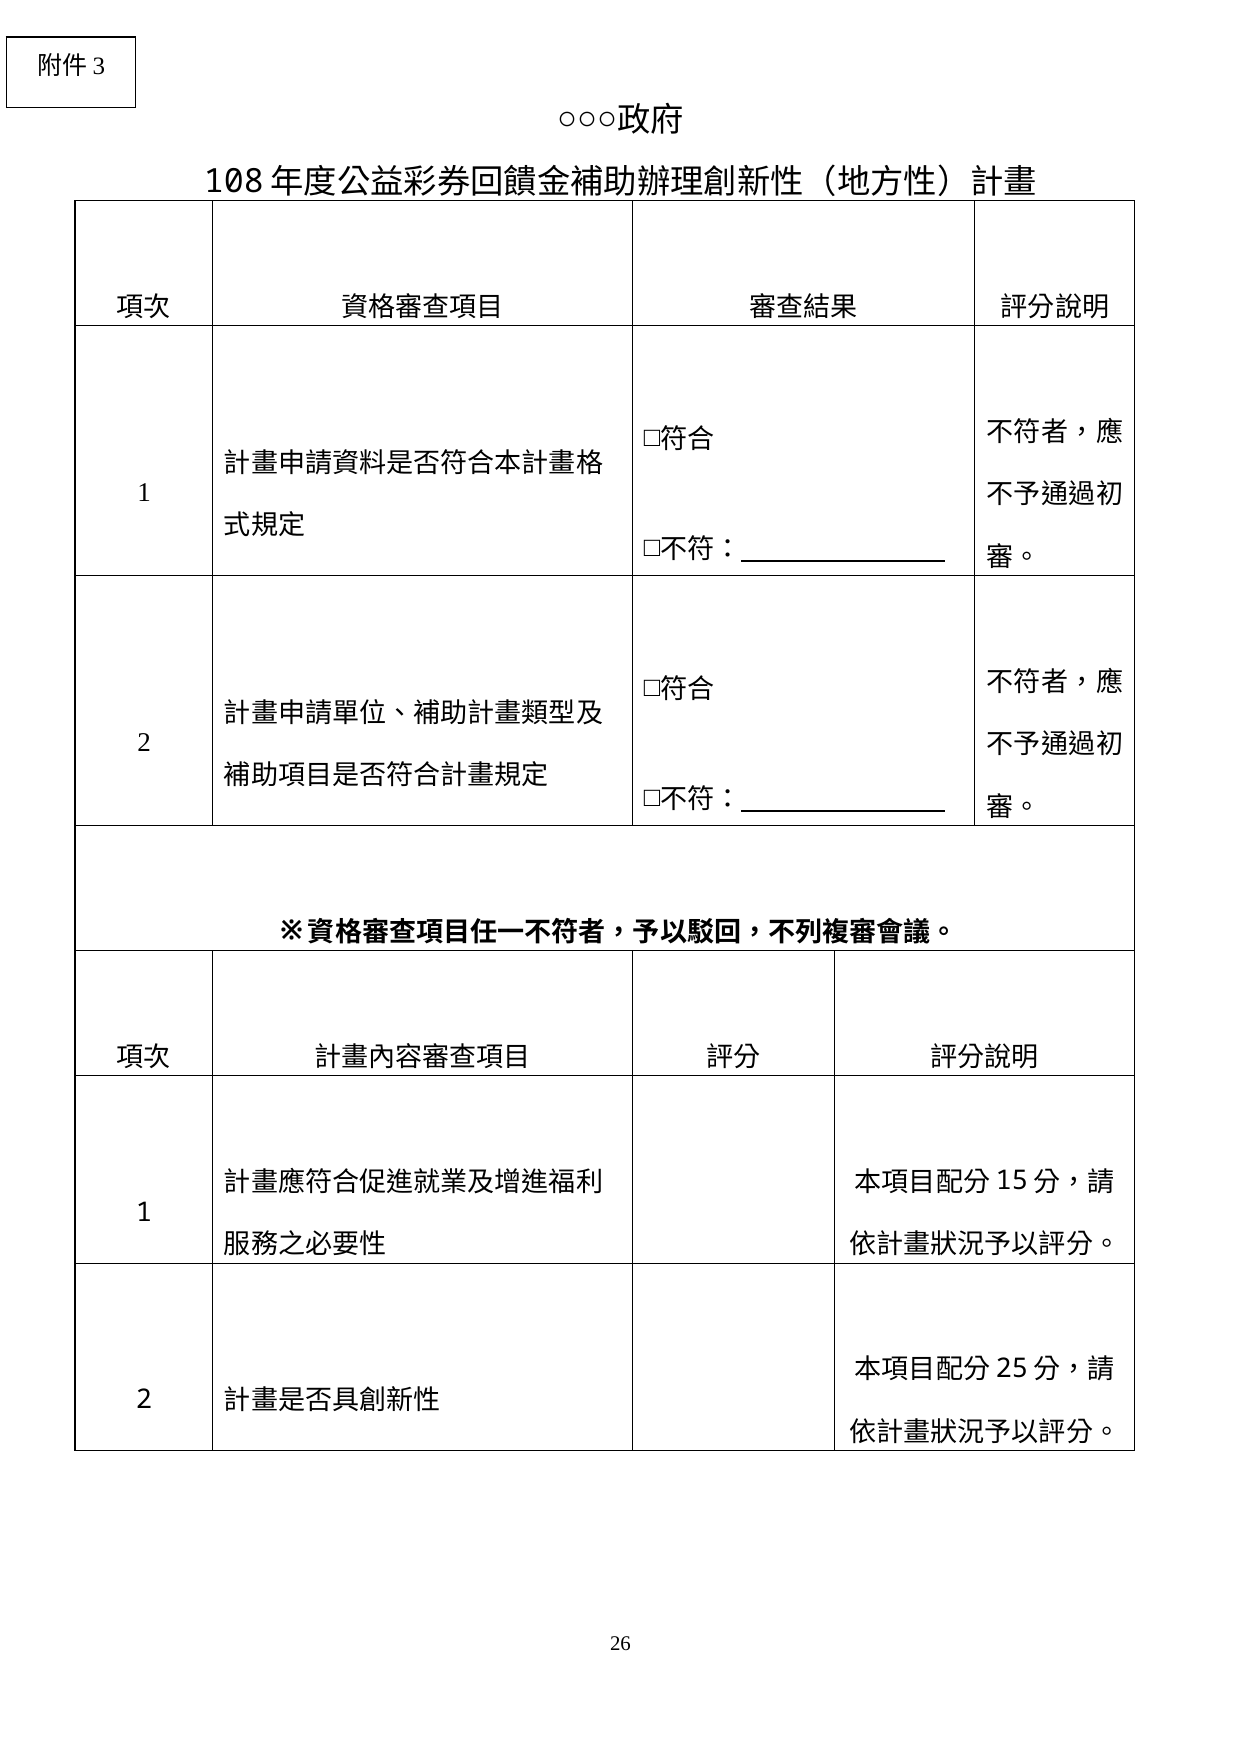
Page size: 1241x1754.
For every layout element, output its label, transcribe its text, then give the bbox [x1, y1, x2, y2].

table_cell 計畫是否具創新性 [213, 1264, 632, 1450]
text [7, 38, 135, 107]
text 附件3 [22, 45, 119, 81]
table_cell 不符者，應不予通過初審。 [975, 576, 1134, 825]
table_header 審查結果 [633, 201, 974, 325]
table_cell 計畫申請單位、補助計畫類型及補助項目是否符合計畫規定 [213, 576, 632, 825]
table_cell □符合 □不符： [633, 576, 974, 825]
table_cell 計畫應符合促進就業及增進福利服務之必要性 [213, 1076, 632, 1262]
table_cell □符合 □不符： [633, 326, 974, 575]
text ○○○政府 [75, 75, 1165, 137]
table_cell 1 [76, 326, 212, 575]
table_cell [76, 826, 98, 950]
table_cell ※資格審查項目任一不符者，予以駁回，不列複審會議。 [98, 826, 1134, 950]
table_header 項次 [76, 201, 212, 325]
table_cell 2 [76, 1264, 212, 1450]
table_cell 不符者，應不予通過初審。 [975, 326, 1134, 575]
table_cell 評分說明 [835, 951, 1134, 1075]
table_cell 項次 [76, 951, 212, 1075]
table_header 資格審查項目 [213, 201, 632, 325]
table_cell [633, 1076, 834, 1262]
table_cell [633, 1264, 834, 1450]
table_cell 本項目配分25分，請依計畫狀況予以評分。 [835, 1264, 1134, 1450]
table_cell 2 [76, 576, 212, 825]
text 108年度公益彩券回饋金補助辦理創新性（地方性）計畫 [75, 137, 1165, 200]
table_header 評分說明 [975, 201, 1134, 325]
table_cell 1 [76, 1076, 212, 1262]
table_cell 計畫申請資料是否符合本計畫格式規定 [213, 326, 632, 575]
table_cell 評分 [633, 951, 834, 1075]
table_cell 計畫內容審查項目 [213, 951, 632, 1075]
table_cell 本項目配分15分，請依計畫狀況予以評分。 [835, 1076, 1134, 1262]
